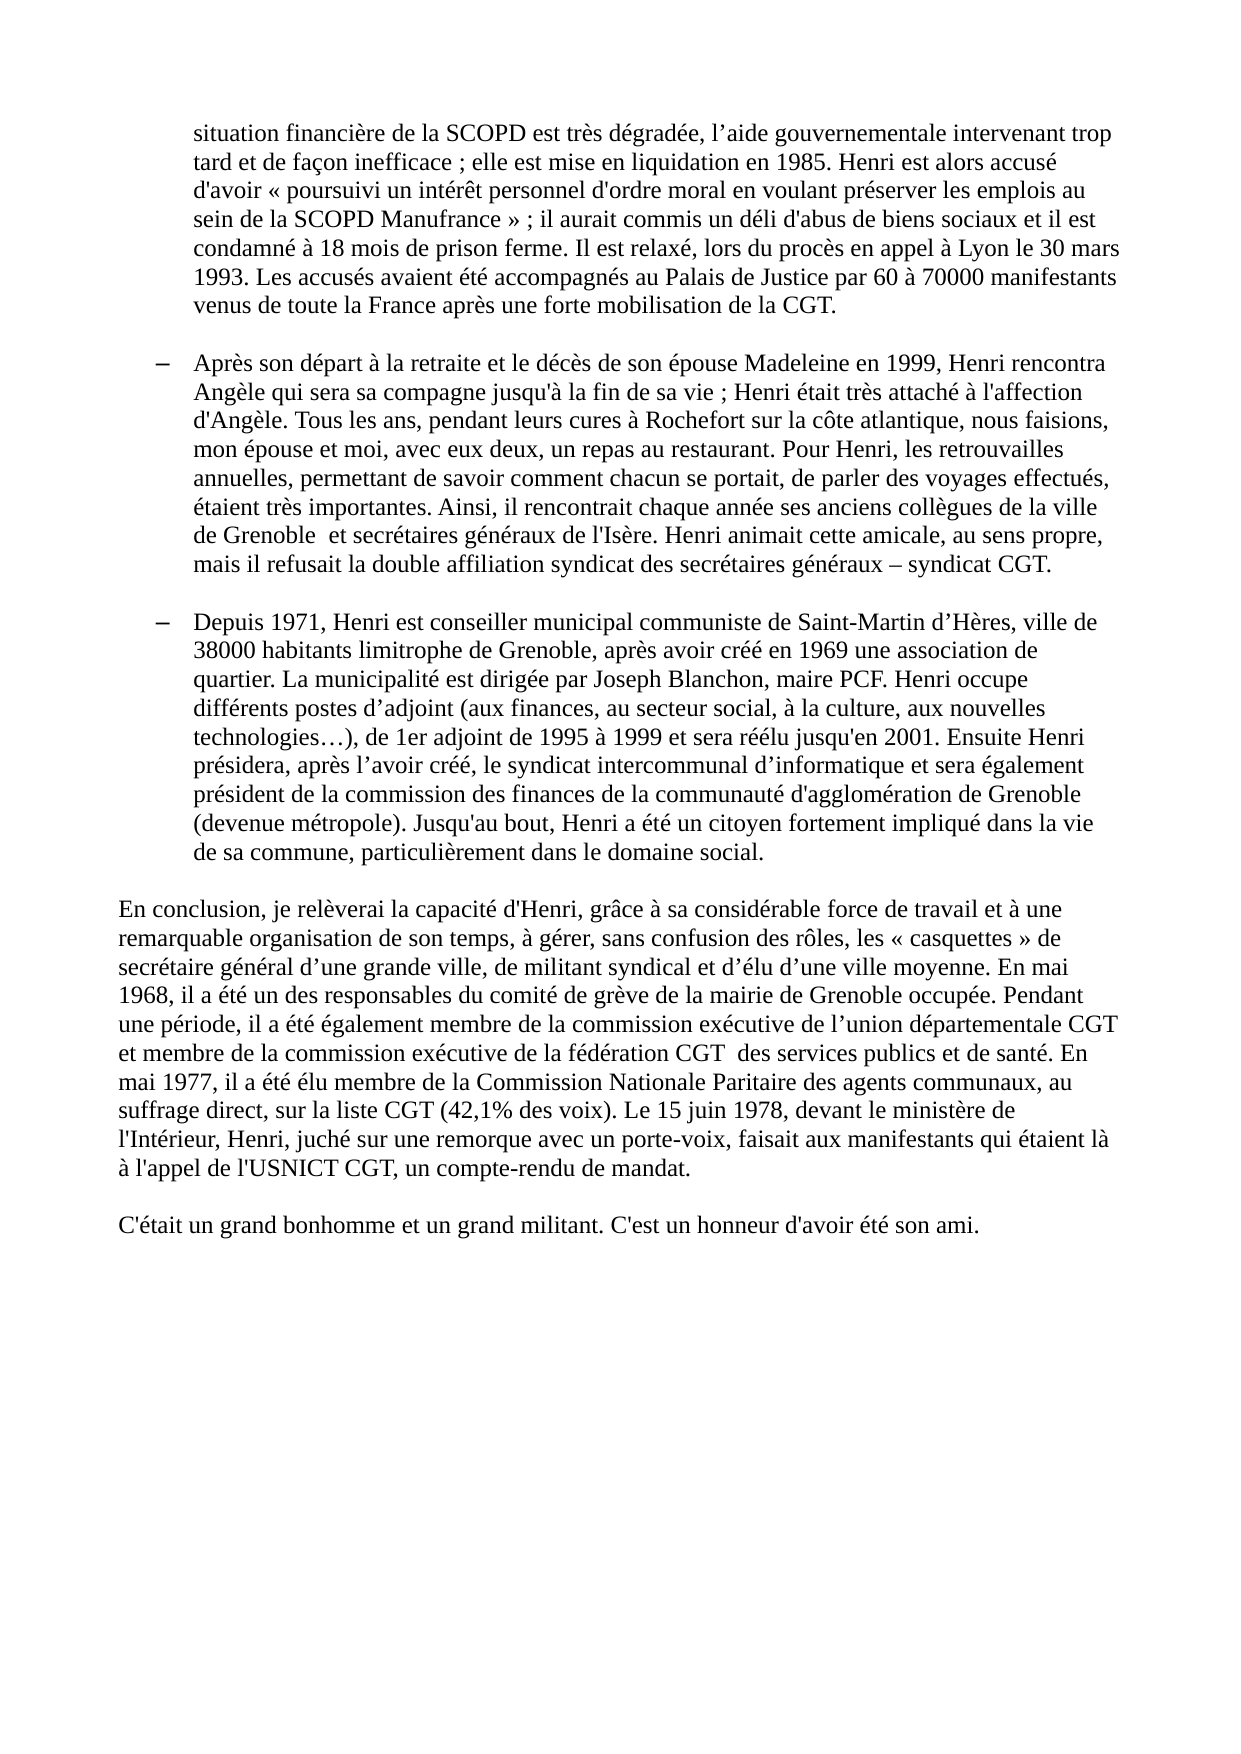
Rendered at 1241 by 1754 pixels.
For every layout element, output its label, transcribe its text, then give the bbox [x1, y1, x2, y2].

list Depuis 1971, Henri est conseiller municipal communiste de Saint-Martin d’Hères, ville de 38000 habitants limitrophe de Grenoble, après avoir créé en 1969 une association de quartier. La municipalité est dirigée par Joseph Blanchon, maire PCF. Henri occupe différents postes d’adjoint (aux finances, au secteur social, à la culture, aux nouvelles technologies…), de 1er adjoint de 1995 à 1999 et sera réélu jusqu'en 2001. Ensuite Henri présidera, après l’avoir créé, le syndicat intercommunal d’informatique et sera également président de la commission des finances de la communauté d'agglomération de Grenoble (devenue métropole). Jusqu'au bout, Henri a été un citoyen fortement impliqué dans la vie de sa commune, particulièrement dans le domaine social. [156, 607, 1122, 866]
list Après son départ à la retraite et le décès de son épouse Madeleine en 1999, Henri rencontra Angèle qui sera sa compagne jusqu'à la fin de sa vie ; Henri était très attaché à l'affection d'Angèle. Tous les ans, pendant leurs cures à Rochefort sur la côte atlantique, nous faisions, mon épouse et moi, avec eux deux, un repas au restaurant. Pour Henri, les retrouvailles annuelles, permettant de savoir comment chacun se portait, de parler des voyages effectués, étaient très importantes. Ainsi, il rencontrait chaque année ses anciens collègues de la ville de Grenoble et secrétaires généraux de l'Isère. Henri animait cette amicale, au sens propre, mais il refusait la double affiliation syndicat des secrétaires généraux – syndicat CGT. [156, 348, 1122, 578]
list situation financière de la SCOPD est très dégradée, l’aide gouvernementale intervenant trop tard et de façon inefficace ; elle est mise en liquidation en 1985. Henri est alors accusé d'avoir « poursuivi un intérêt personnel d'ordre moral en voulant préserver les emplois au sein de la SCOPD Manufrance » ; il aurait commis un déli d'abus de biens sociaux et il est condamné à 18 mois de prison ferme. Il est relaxé, lors du procès en appel à Lyon le 30 mars 1993. Les accusés avaient été accompagnés au Palais de Justice par 60 à 70000 manifestants venus de toute la France après une forte mobilisation de la CGT. [156, 118, 1122, 319]
text En conclusion, je relèverai la capacité d'Henri, grâce à sa considérable force de travail et à une remarquable organisation de son temps, à gérer, sans confusion des rôles, les « casquettes » de secrétaire général d’une grande ville, de militant syndical et d’élu d’une ville moyenne. En mai 1968, il a été un des responsables du comité de grève de la mairie de Grenoble occupée. Pendant une période, il a été également membre de la commission exécutive de l’union départementale CGT et membre de la commission exécutive de la fédération CGT des services publics et de santé. En mai 1977, il a été élu membre de la Commission Nationale Paritaire des agents communaux, au suffrage direct, sur la liste CGT (42,1% des voix). Le 15 juin 1978, devant le ministère de l'Intérieur, Henri, juché sur une remorque avec un porte-voix, faisait aux manifestants qui étaient là à l'appel de l'USNICT CGT, un compte-rendu de mandat. [118, 894, 1122, 1182]
text C'était un grand bonhomme et un grand militant. C'est un honneur d'avoir été son ami. [118, 1211, 1122, 1239]
